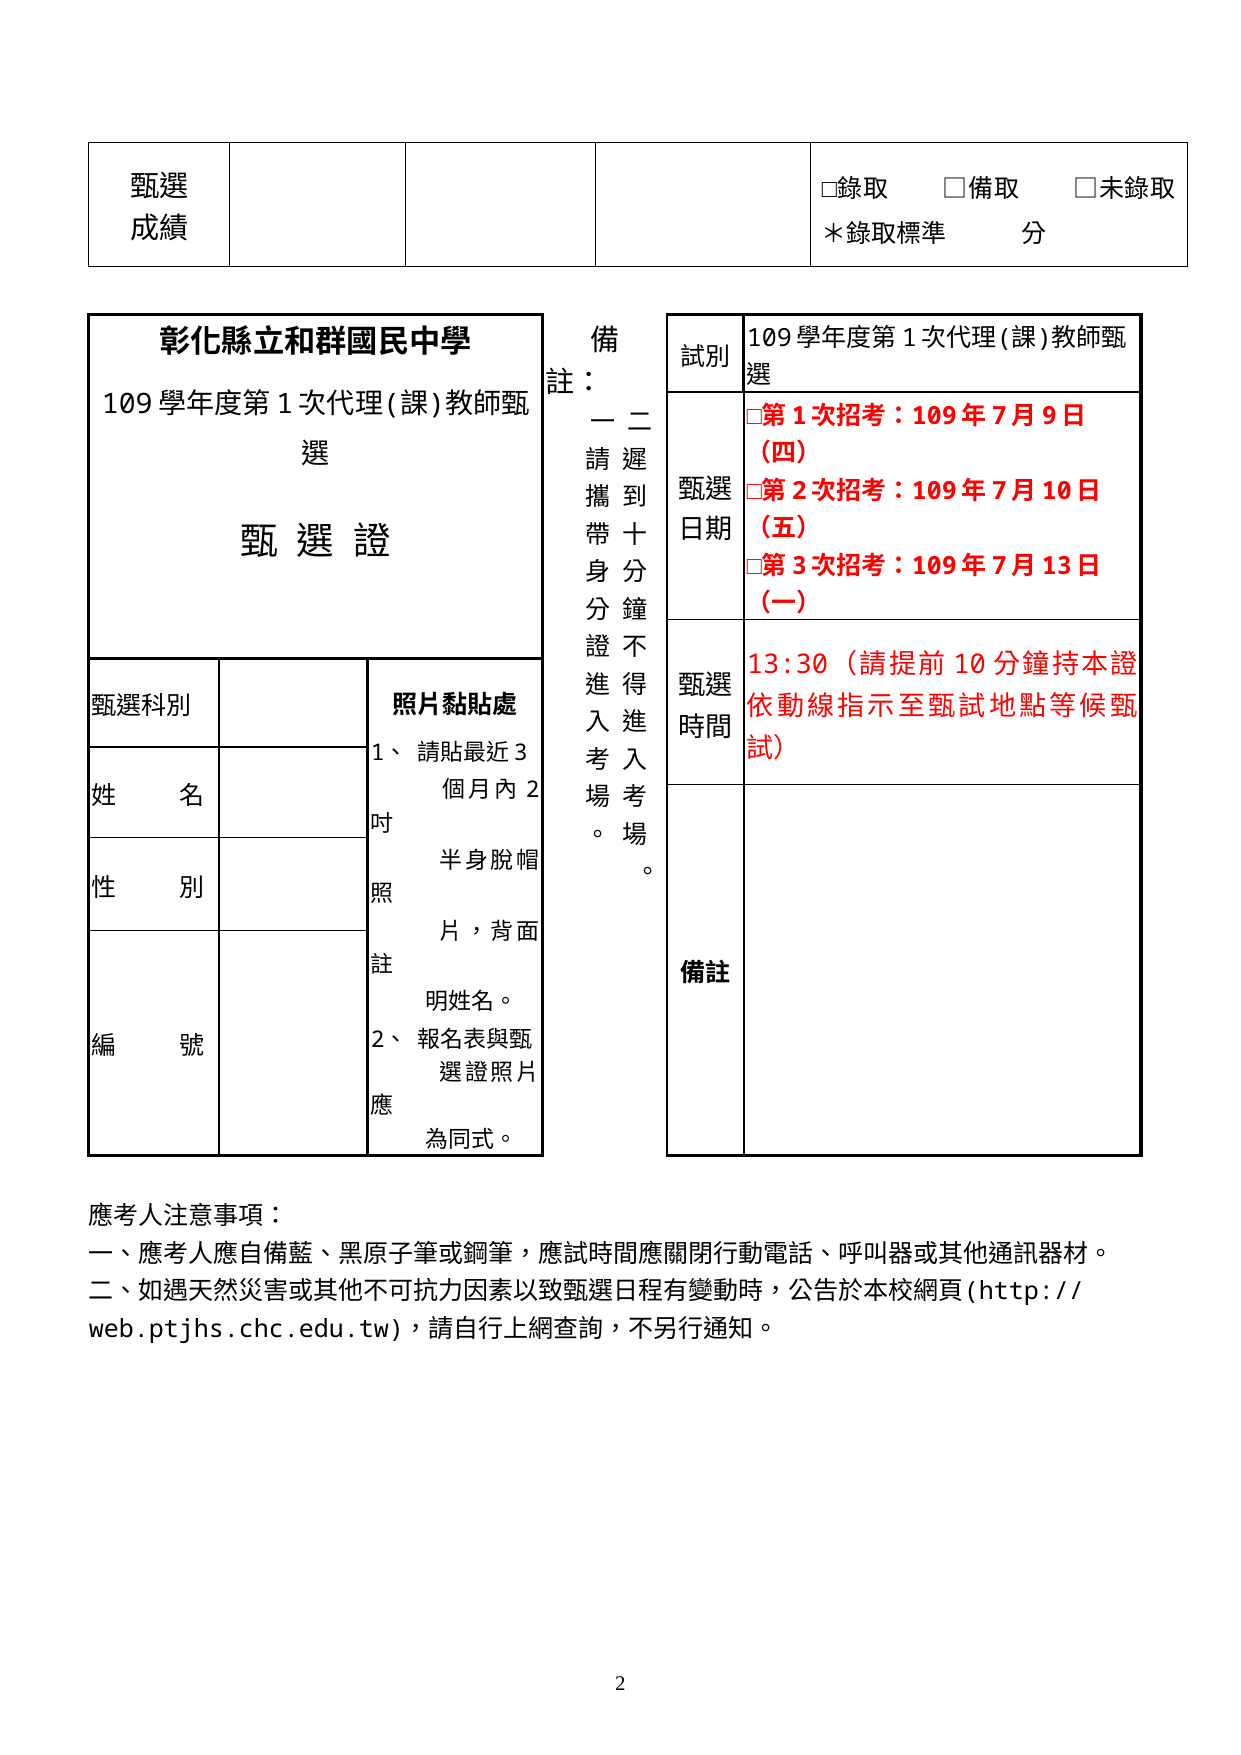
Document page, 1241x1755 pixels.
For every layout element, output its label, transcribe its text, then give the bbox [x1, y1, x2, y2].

table_header 彰化縣立和群國民中學 109學年度第1次代理(課)教師甄選 甄 選 證 [90, 316, 541, 657]
table_cell [89, 267, 229, 313]
table_cell [220, 748, 366, 836]
table_cell □第1次招考：109年7月9日（四） □第2次招考：109年7月10日（五） □第3次招考：109年7月13日（一） [745, 393, 1139, 619]
table_cell [810, 267, 1187, 313]
table_header 備註： 一 二 請 遲 攜 到 帶 十 身 分 分 鐘 證 不 進 得 入 進 考 入 場 考 。 場 。 [544, 313, 666, 1154]
table_cell [405, 267, 595, 313]
table_cell [230, 143, 405, 266]
table_cell [596, 143, 810, 266]
table_header 試別 [668, 316, 742, 391]
table_cell 甄選日期 [668, 393, 743, 619]
table_cell 姓 名 [90, 748, 218, 836]
table_cell 甄選 成績 [89, 143, 229, 266]
text 應考人注意事項： [89, 1194, 1152, 1232]
table_cell 性 別 [90, 838, 218, 930]
table_cell [406, 143, 595, 266]
table_header 109學年度第1次代理(課)教師甄選 [745, 316, 1139, 391]
text 一、應考人應自備藍、黑原子筆或鋼筆，應試時間應關閉行動電話、呼叫器或其他通訊器材。 [89, 1232, 1152, 1269]
table_cell [230, 267, 405, 313]
text 二、如遇天然災害或其他不可抗力因素以致甄選日程有變動時，公告於本校網頁(http://web.ptjhs.chc.edu.tw)，請自行上網查詢，不另行通知。 [89, 1269, 1152, 1344]
table_cell 備註 [668, 785, 743, 1154]
table_cell □錄取 □備取 □未錄取 ＊錄取標準 分 [811, 143, 1187, 266]
table_cell 甄選時間 [668, 620, 743, 784]
table_cell [745, 785, 1139, 1154]
table_cell [220, 931, 366, 1154]
table_cell 13:30（請提前10分鐘持本證依動線指示至甄試地點等候甄試） [745, 620, 1139, 784]
table_cell [595, 267, 810, 313]
table_cell 編 號 [90, 931, 218, 1154]
table_cell 甄選科別 [90, 660, 218, 746]
table_cell 照片黏貼處 請貼最近3 個月內2吋 半身脫帽照 片，背面註 明姓名。 報名表與甄 選證照片應 為同式。 [369, 660, 541, 1154]
table_cell [220, 838, 366, 930]
table_cell [220, 660, 366, 746]
